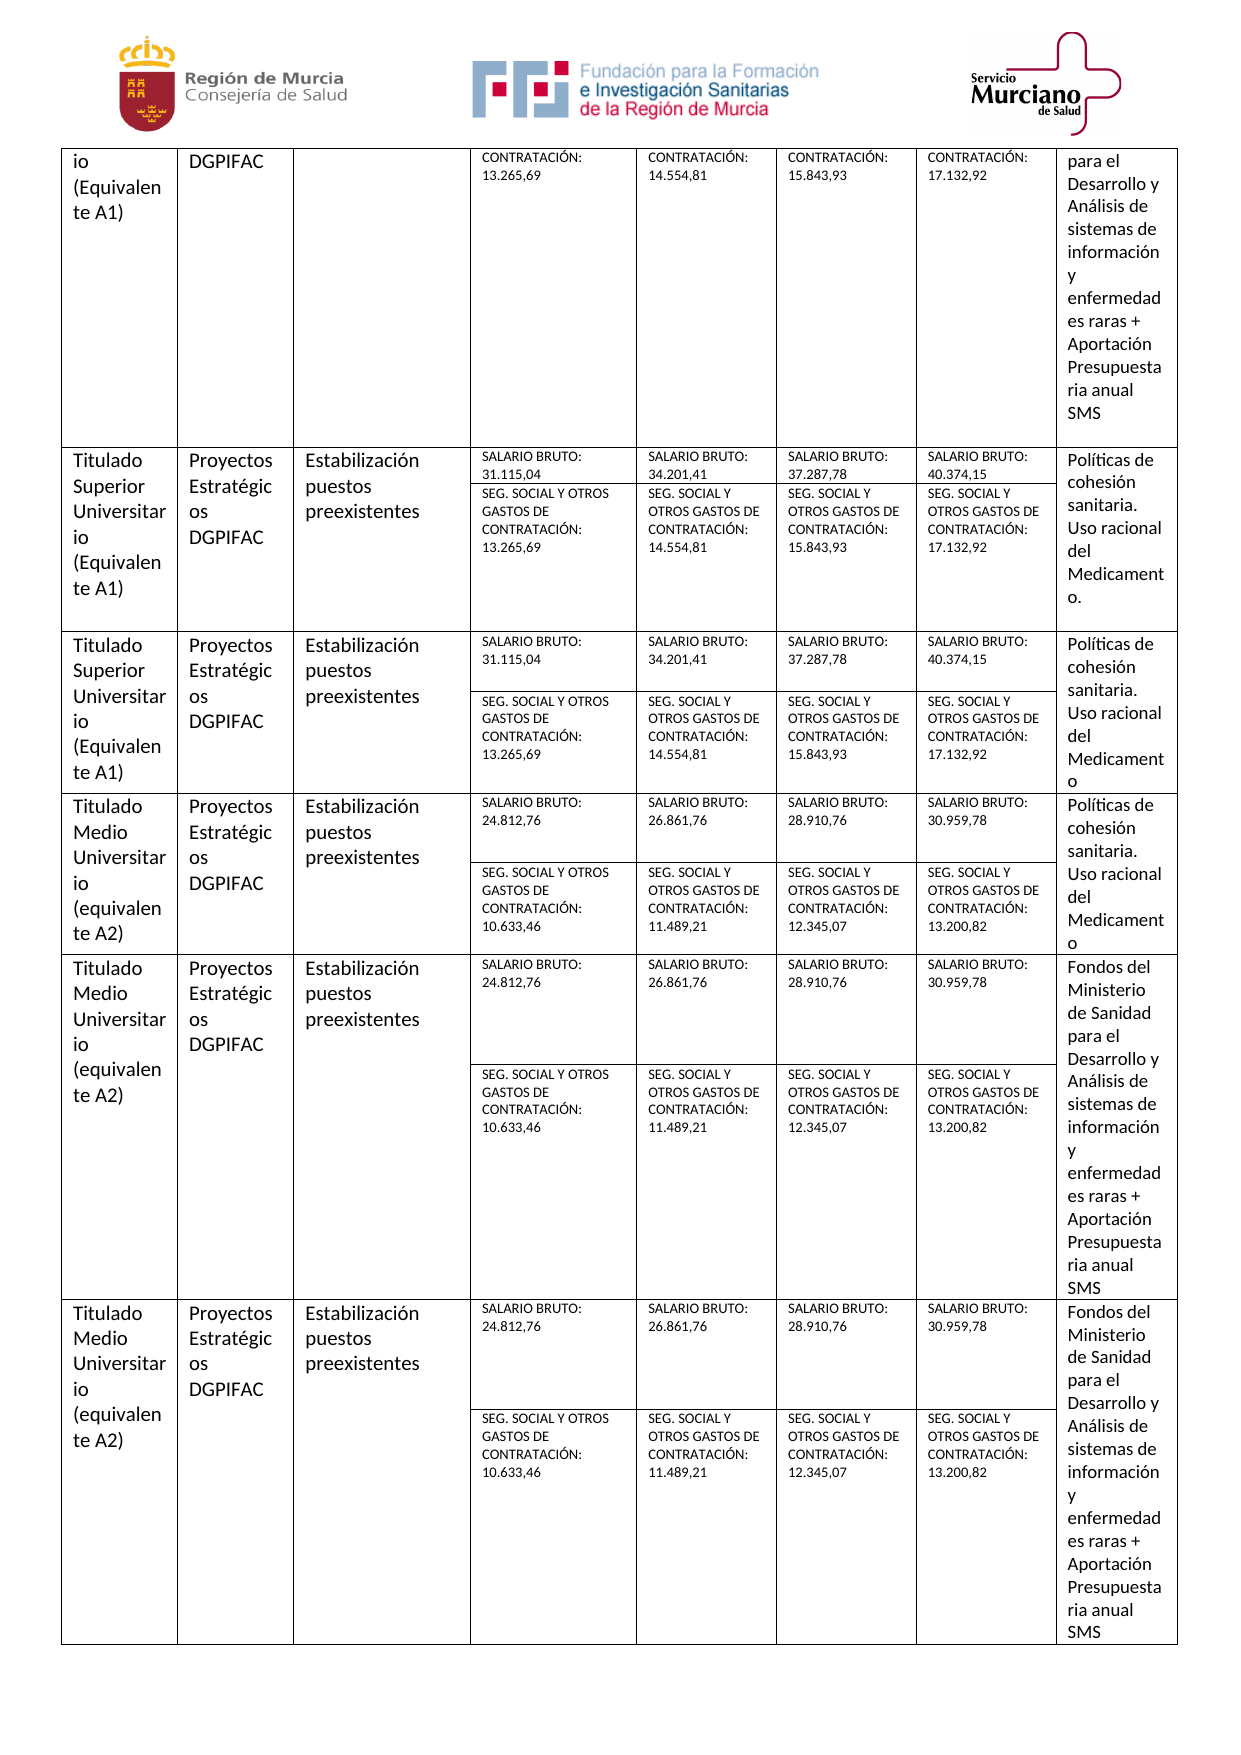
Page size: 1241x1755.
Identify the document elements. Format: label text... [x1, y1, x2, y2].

table_cell Titulado Medio Universitario (equivalente A2) [62, 955, 177, 1299]
table_cell SALARIO BRUTO: 24.812,76 [471, 794, 636, 862]
table_cell Proyectos Estratégicos DGPIFAC [178, 1300, 293, 1643]
table_cell SALARIO BRUTO: 28.910,76 [777, 955, 916, 1064]
table_cell SALARIO BRUTO: 40.374,15 [917, 632, 1056, 691]
table_cell SEG. SOCIAL Y OTROS GASTOS DE CONTRATACIÓN: 14.554,81 [637, 692, 776, 792]
table_cell Políticas de cohesión sanitaria. Uso racional del Medicamento [1057, 632, 1177, 792]
table_cell CONTRATACIÓN: 13.265,69 [471, 149, 636, 447]
table_cell Estabilización puestos preexistentes [294, 1300, 470, 1643]
table_cell SALARIO BRUTO: 31.115,04 [471, 448, 636, 483]
table_cell SEG. SOCIAL Y OTROS GASTOS DE CONTRATACIÓN: 13.200,82 [917, 863, 1056, 954]
table_cell SALARIO BRUTO: 37.287,78 [777, 448, 916, 483]
table_cell SALARIO BRUTO: 30.959,78 [917, 794, 1056, 862]
table_cell SALARIO BRUTO: 30.959,78 [917, 1300, 1056, 1409]
table_cell Estabilización puestos preexistentes [294, 632, 470, 792]
table_cell para el Desarrollo y Análisis de sistemas de información y enfermedades raras + Aportación Presupuestaria anual SMS [1057, 149, 1177, 447]
table_cell SEG. SOCIAL Y OTROS GASTOS DE CONTRATACIÓN: 10.633,46 [471, 1410, 636, 1643]
table_cell SEG. SOCIAL Y OTROS GASTOS DE CONTRATACIÓN: 13.200,82 [917, 1065, 1056, 1299]
table_cell SALARIO BRUTO: 37.287,78 [777, 632, 916, 691]
table_cell SALARIO BRUTO: 28.910,76 [777, 1300, 916, 1409]
table_cell SALARIO BRUTO: 34.201,41 [637, 632, 776, 691]
table_cell SEG. SOCIAL Y OTROS GASTOS DE CONTRATACIÓN: 14.554,81 [637, 484, 776, 631]
table_cell Titulado Medio Universitario (equivalente A2) [62, 794, 177, 954]
table_cell SEG. SOCIAL Y OTROS GASTOS DE CONTRATACIÓN: 10.633,46 [471, 1065, 636, 1299]
table_cell SALARIO BRUTO: 24.812,76 [471, 1300, 636, 1409]
table_cell Titulado Medio Universitario (equivalente A2) [62, 1300, 177, 1643]
table_cell SEG. SOCIAL Y OTROS GASTOS DE CONTRATACIÓN: 15.843,93 [777, 692, 916, 792]
table_cell SEG. SOCIAL Y OTROS GASTOS DE CONTRATACIÓN: 13.265,69 [471, 692, 636, 792]
table_cell DGPIFAC [178, 149, 293, 447]
table_cell SALARIO BRUTO: 28.910,76 [777, 794, 916, 862]
table_cell SEG. SOCIAL Y OTROS GASTOS DE CONTRATACIÓN: 13.200,82 [917, 1410, 1056, 1643]
table_cell SEG. SOCIAL Y OTROS GASTOS DE CONTRATACIÓN: 11.489,21 [637, 1065, 776, 1299]
table_cell CONTRATACIÓN: 14.554,81 [637, 149, 776, 447]
table_cell Estabilización puestos preexistentes [294, 955, 470, 1299]
table_cell Proyectos Estratégicos DGPIFAC [178, 955, 293, 1299]
table_cell SEG. SOCIAL Y OTROS GASTOS DE CONTRATACIÓN: 13.265,69 [471, 484, 636, 631]
table_cell Estabilización puestos preexistentes [294, 448, 470, 631]
table_cell Proyectos Estratégicos DGPIFAC [178, 448, 293, 631]
table_cell SALARIO BRUTO: 31.115,04 [471, 632, 636, 691]
table_cell SALARIO BRUTO: 26.861,76 [637, 955, 776, 1064]
table_cell SEG. SOCIAL Y OTROS GASTOS DE CONTRATACIÓN: 17.132,92 [917, 484, 1056, 631]
table_cell SEG. SOCIAL Y OTROS GASTOS DE CONTRATACIÓN: 11.489,21 [637, 863, 776, 954]
table_cell CONTRATACIÓN: 15.843,93 [777, 149, 916, 447]
table_cell SALARIO BRUTO: 30.959,78 [917, 955, 1056, 1064]
table_cell SEG. SOCIAL Y OTROS GASTOS DE CONTRATACIÓN: 11.489,21 [637, 1410, 776, 1643]
table_cell SEG. SOCIAL Y OTROS GASTOS DE CONTRATACIÓN: 12.345,07 [777, 1410, 916, 1643]
table_cell Titulado Superior Universitario (Equivalente A1) [62, 448, 177, 631]
table_cell Políticas de cohesión sanitaria. Uso racional del Medicamento. [1057, 448, 1177, 631]
table_cell SALARIO BRUTO: 26.861,76 [637, 794, 776, 862]
table_cell SALARIO BRUTO: 26.861,76 [637, 1300, 776, 1409]
table_cell io (Equivalente A1) [62, 149, 177, 447]
table_cell SEG. SOCIAL Y OTROS GASTOS DE CONTRATACIÓN: 12.345,07 [777, 1065, 916, 1299]
table_cell Fondos del Ministerio de Sanidad para el Desarrollo y Análisis de sistemas de información y enfermedades raras + Aportación Presupuestaria anual SMS [1057, 955, 1177, 1299]
table_cell SEG. SOCIAL Y OTROS GASTOS DE CONTRATACIÓN: 10.633,46 [471, 863, 636, 954]
table_cell Proyectos Estratégicos DGPIFAC [178, 794, 293, 954]
table_cell CONTRATACIÓN: 17.132,92 [917, 149, 1056, 447]
table_cell SEG. SOCIAL Y OTROS GASTOS DE CONTRATACIÓN: 12.345,07 [777, 863, 916, 954]
table_cell SALARIO BRUTO: 40.374,15 [917, 448, 1056, 483]
table_cell Políticas de cohesión sanitaria. Uso racional del Medicamento [1057, 794, 1177, 954]
table_cell Fondos del Ministerio de Sanidad para el Desarrollo y Análisis de sistemas de información y enfermedades raras + Aportación Presupuestaria anual SMS [1057, 1300, 1177, 1643]
table_cell [294, 149, 470, 447]
table_cell SEG. SOCIAL Y OTROS GASTOS DE CONTRATACIÓN: 17.132,92 [917, 692, 1056, 792]
table_cell SALARIO BRUTO: 24.812,76 [471, 955, 636, 1064]
table_cell SEG. SOCIAL Y OTROS GASTOS DE CONTRATACIÓN: 15.843,93 [777, 484, 916, 631]
table_cell Proyectos Estratégicos DGPIFAC [178, 632, 293, 792]
table_cell SALARIO BRUTO: 34.201,41 [637, 448, 776, 483]
table_cell Estabilización puestos preexistentes [294, 794, 470, 954]
table_cell Titulado Superior Universitario (Equivalente A1) [62, 632, 177, 792]
